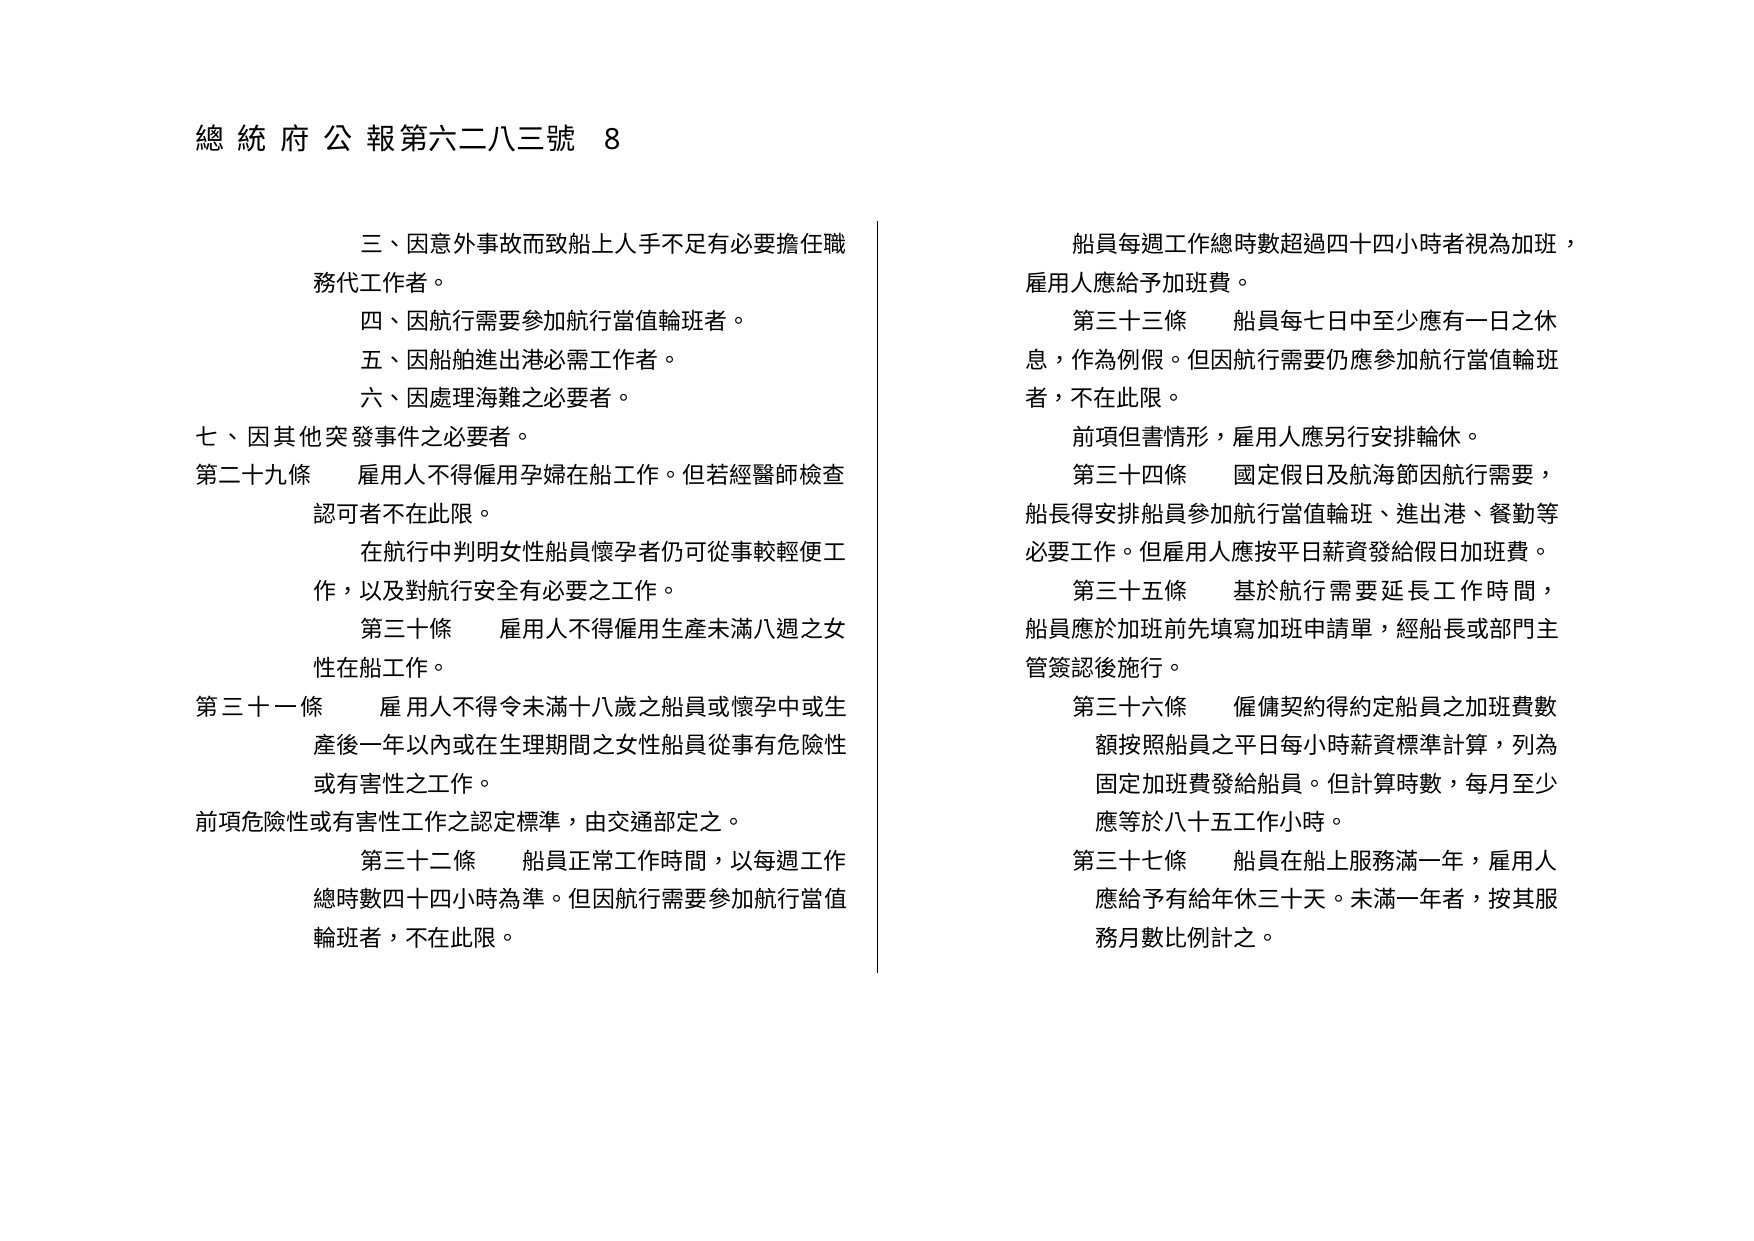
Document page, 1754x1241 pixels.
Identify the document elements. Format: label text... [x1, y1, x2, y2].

text 三、因意外事故而致船上人手不足有必要擔任職務代工作者。 [313, 222, 847, 299]
text 第三十六條 僱傭契約得約定船員之加班費數額按照船員之平日每小時薪資標準計算，列為固定加班費發給船員。但計算時數，每月至少應等於八十五工作小時。 [1072, 684, 1559, 838]
text 五、因船舶進出港必需工作者。 [313, 337, 847, 376]
text 六、因處理海難之必要者。 [313, 376, 847, 414]
text 第三十二條 船員正常工作時間，以每週工作總時數四十四小時為準。但因航行需要參加航行當值輪班者，不在此限。 [313, 838, 847, 954]
text 船員每週工作總時數超過四十四小時者視為加班，雇用人應給予加班費。 [1025, 222, 1559, 299]
text 第三十五條 基於航行需要延長工作時間，船員應於加班前先填寫加班申請單，經船長或部門主管簽認後施行。 [1025, 568, 1559, 684]
text 在航行中判明女性船員懷孕者仍可從事較輕便工作，以及對航行安全有必要之工作。 [313, 530, 847, 607]
text 四、因航行需要參加航行當值輪班者。 [313, 299, 847, 337]
text 第二十九條 雇用人不得僱用孕婦在船工作。但若經醫師檢查認可者不在此限。 [195, 453, 847, 530]
text 第三十條 雇用人不得僱用生產未滿八週之女性在船工作。 [313, 607, 847, 684]
text 前項危險性或有害性工作之認定標準，由交通部定之。 [195, 800, 847, 838]
text 第三十三條 船員每七日中至少應有一日之休息，作為例假。但因航行需要仍應參加航行當值輪班者，不在此限。 [1025, 299, 1559, 414]
text 前項但書情形，雇用人應另行安排輪休。 [1025, 414, 1559, 453]
text 七、因其他突發事件之必要者。 [195, 414, 847, 453]
text 第三十一條 雇用人不得令未滿十八歲之船員或懷孕中或生產後一年以內或在生理期間之女性船員從事有危險性或有害性之工作。 [195, 684, 847, 800]
text 第三十七條 船員在船上服務滿一年，雇用人應給予有給年休三十天。未滿一年者，按其服務月數比例計之。 [1072, 838, 1559, 954]
text 第三十四條 國定假日及航海節因航行需要，船長得安排船員參加航行當值輪班、進出港、餐勤等必要工作。但雇用人應按平日薪資發給假日加班費。 [1025, 453, 1559, 568]
